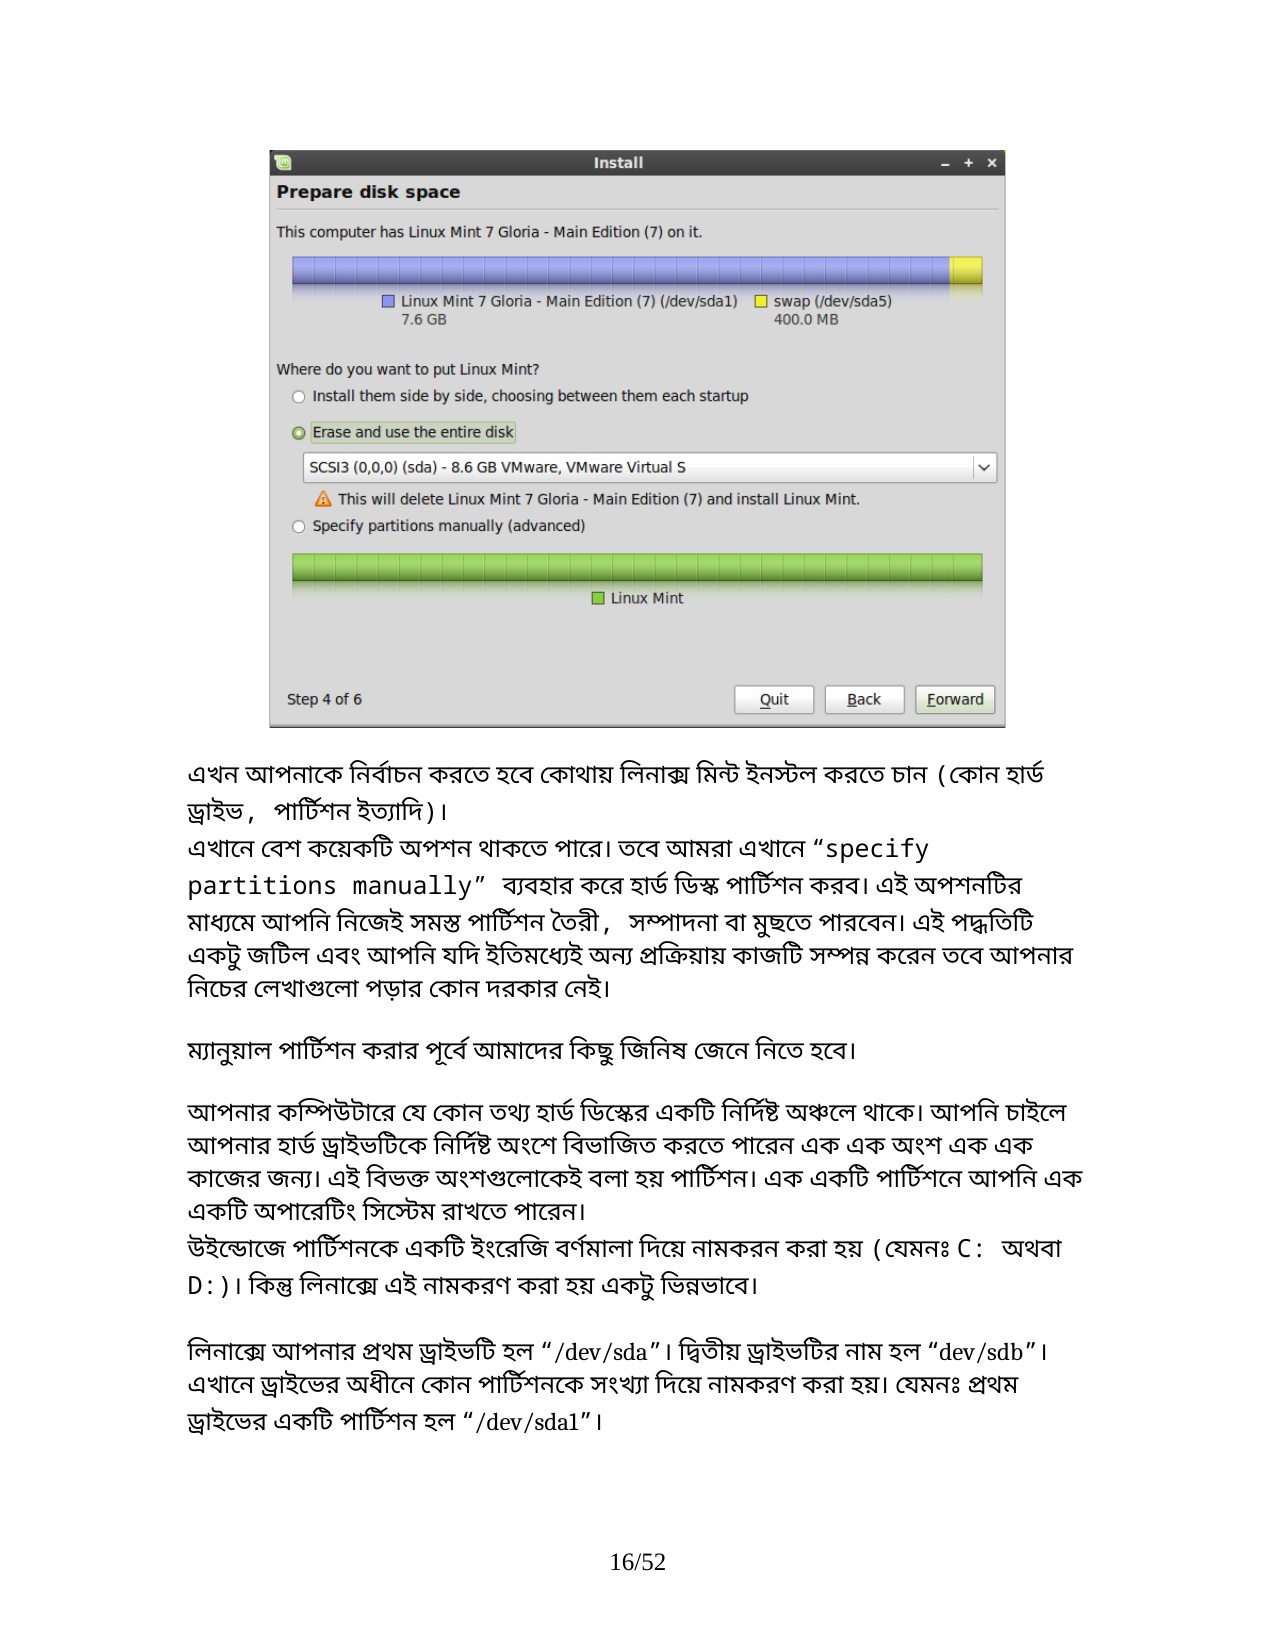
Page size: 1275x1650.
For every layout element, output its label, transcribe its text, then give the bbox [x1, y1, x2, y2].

text এখন আপনাকে নির্বাচন করতে হবে কোথায় লিনাক্স মিন্ট ইনস্টল করতে চান (কোন হার্ড ড্রাইভ, পার্টিশন ইত্যাদি)। [187, 756, 1087, 830]
text এখানে বেশ কয়েকটি অপশন থাকতে পারে। তবে আমরা এখানে “specify partitions manually” ব্যবহার করে হার্ড ডিস্ক পার্টিশন করব। এই অপশনটির মাধ্যমে আপনি নিজেই সমস্ত পার্টিশন তৈরী, সম্পাদনা বা মুছতে পারবেন। এই পদ্ধতিটি একটু জটিল এবং আপনি যদি ইতিমধ্যেই অন্য প্রক্রিয়ায় কাজটি সম্পন্ন করেন তবে আপনার নিচের লেখাগুলো পড়ার কোন দরকার নেই। [187, 830, 1087, 1007]
picture [269, 150, 1006, 728]
text উইন্ডোজে পার্টিশনকে একটি ইংরেজি বর্ণমালা দিয়ে নামকরন করা হয় (যেমনঃ C: অথবা D:)। কিন্তু লিনাক্সে এই নামকরণ করা হয় একটু ভিন্নভাবে। [187, 1231, 1087, 1304]
text ম্যানুয়াল পার্টিশন করার পূর্বে আমাদের কিছু জিনিষ জেনে নিতে হবে। [187, 1036, 1087, 1069]
text লিনাক্সে আপনার প্রথম ড্রাইভটি হল “/dev/sda”। দ্বিতীয় ড্রাইভটির নাম হল “dev/sdb”। এখানে ড্রাইভের অধীনে কোন পার্টিশনকে সংখ্যা দিয়ে নামকরণ করা হয়। যেমনঃ প্রথম ড্রাইভের একটি পার্টিশন হল “/dev/sda1”। [187, 1333, 1087, 1440]
text আপনার কম্পিউটারে যে কোন তথ্য হার্ড ডিস্কের একটি নির্দিষ্ট অঞ্চলে থাকে। আপনি চাইলে আপনার হার্ড ড্রাইভটিকে নির্দিষ্ট অংশে বিভাজিত করতে পারেন এক এক অংশ এক এক কাজের জন্য। এই বিভক্ত অংশগুলোকেই বলা হয় পার্টিশন। এক একটি পার্টিশনে আপনি এক একটি অপারেটিং সিস্টেম রাখতে পারেন। [187, 1098, 1087, 1231]
